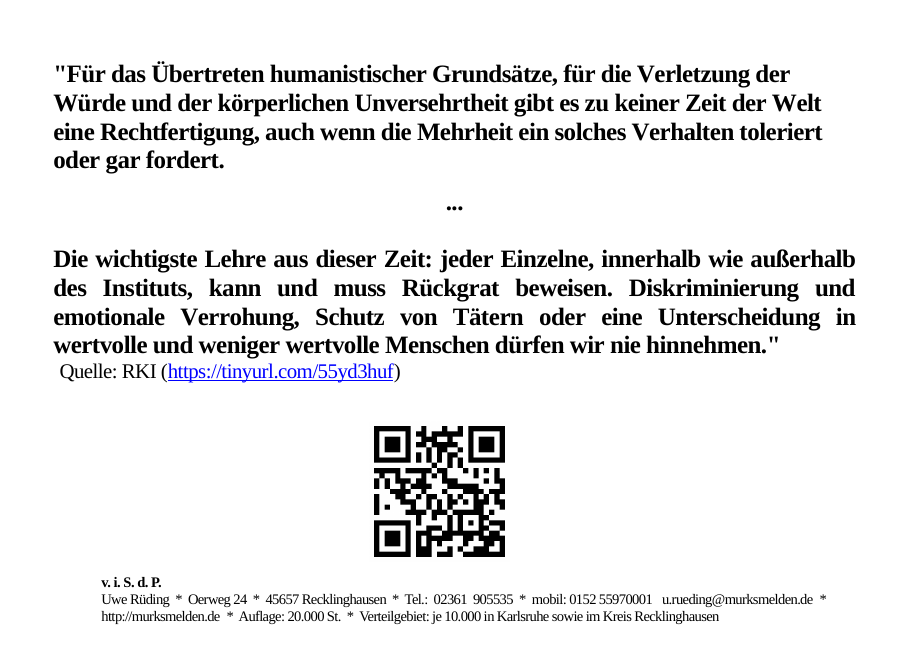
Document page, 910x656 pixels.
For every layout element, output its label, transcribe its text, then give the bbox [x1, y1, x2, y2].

text Quelle: RKI (https://tinyurl.com/55yd3huf) [53, 359, 856, 383]
text "Für das Übertreten humanistischer Grundsätze, für die Verletzung der Würde und der körperlichen Unversehrtheit gibt es zu keiner Zeit der Welt eine Rechtfertigung, auch wenn die Mehrheit ein solches Verhalten toleriert oder gar fordert. [53, 59, 856, 174]
picture [369, 421, 510, 562]
text Die wichtigste Lehre aus dieser Zeit: jeder Einzelne, innerhalb wie außerhalb des Instituts, kann und muss Rückgrat beweisen. Diskriminierung und emotionale Verrohung, Schutz von Tätern oder eine Unterscheidung in wertvolle und weniger wertvolle Menschen dürfen wir nie hinnehmen." [53, 244, 856, 359]
text ... [53, 187, 856, 215]
